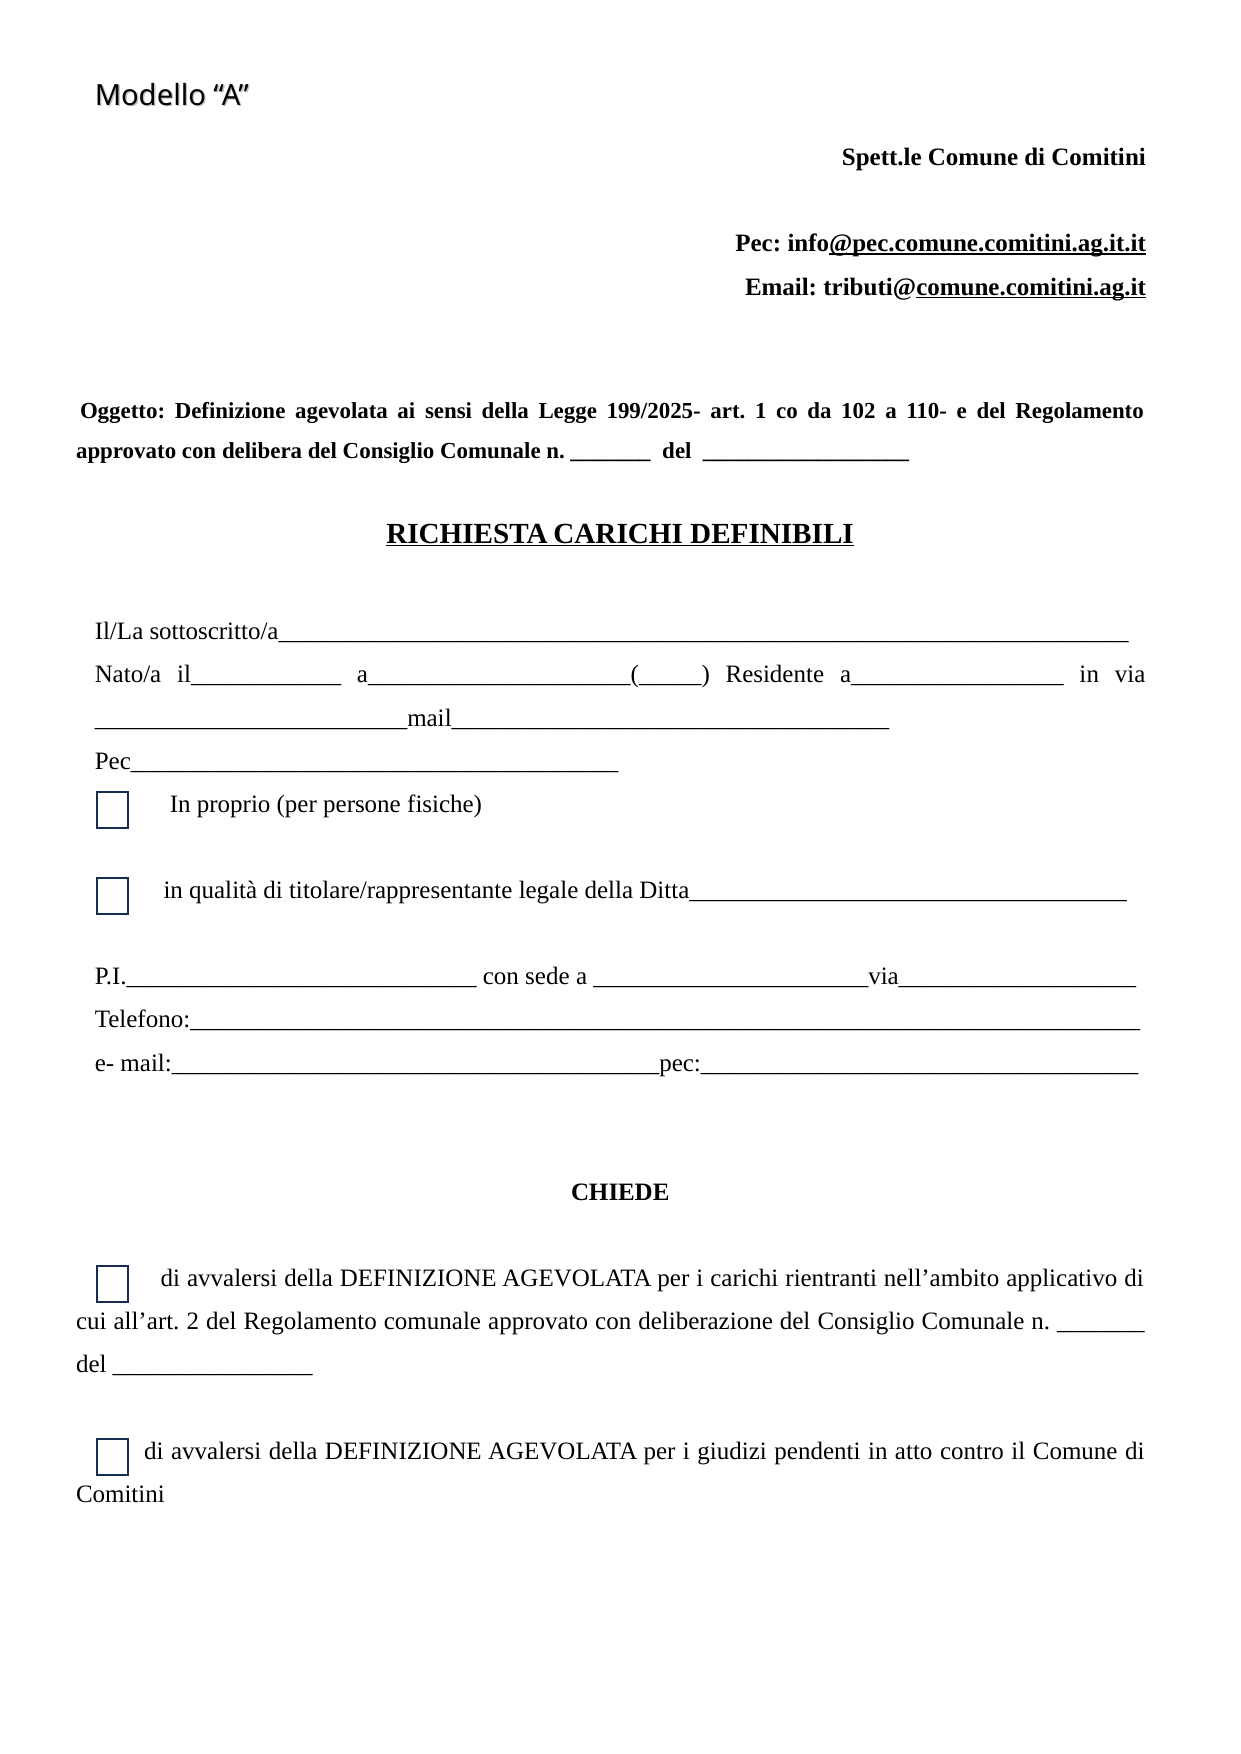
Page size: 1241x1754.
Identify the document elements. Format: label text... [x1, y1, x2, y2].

text P.I.____________________________ con sede a ______________________via___________________ [94, 961, 1146, 990]
text e- mail:_______________________________________pec:___________________________________ [94, 1048, 1146, 1076]
text in qualità di titolare/rappresentante legale della Ditta___________________________________ [94, 875, 1146, 904]
text Oggetto: Definizione agevolata ai sensi della Legge 199/2025- art. 1 co da 102 a 110- e del Regolamento approvato con delibera del Consiglio Comunale n. _______ del __________________ [76, 397, 1146, 463]
text Email: tributi@comune.comitini.ag.it [76, 272, 1146, 300]
text di avvalersi della DEFINIZIONE AGEVOLATA per i carichi rientranti nell’ambito applicativo di cui all’art. 2 del Regolamento comunale approvato con deliberazione del Consiglio Comunale n. _______ del ________________ [76, 1263, 1146, 1378]
text In proprio (per persone fisiche) [94, 789, 1146, 818]
text RICHIESTA CARICHI DEFINIBILI [76, 516, 1146, 549]
text Pec: info@pec.comune.comitini.ag.it.it [76, 228, 1146, 257]
text Telefono:____________________________________________________________________________ [94, 1004, 1146, 1033]
text CHIEDE [76, 1177, 1146, 1206]
text Il/La sottoscritto/a____________________________________________________________________ [76, 616, 1146, 645]
text Spett.le Comune di Comitini [76, 142, 1146, 171]
text di avvalersi della DEFINIZIONE AGEVOLATA per i giudizi pendenti in atto contro il Comune di Comitini [76, 1436, 1146, 1508]
text Nato/a il____________ a_____________________(_____) Residente a_________________ in via _________________________mail___________________________________ [94, 659, 1146, 731]
text Pec_______________________________________ [94, 746, 1146, 774]
